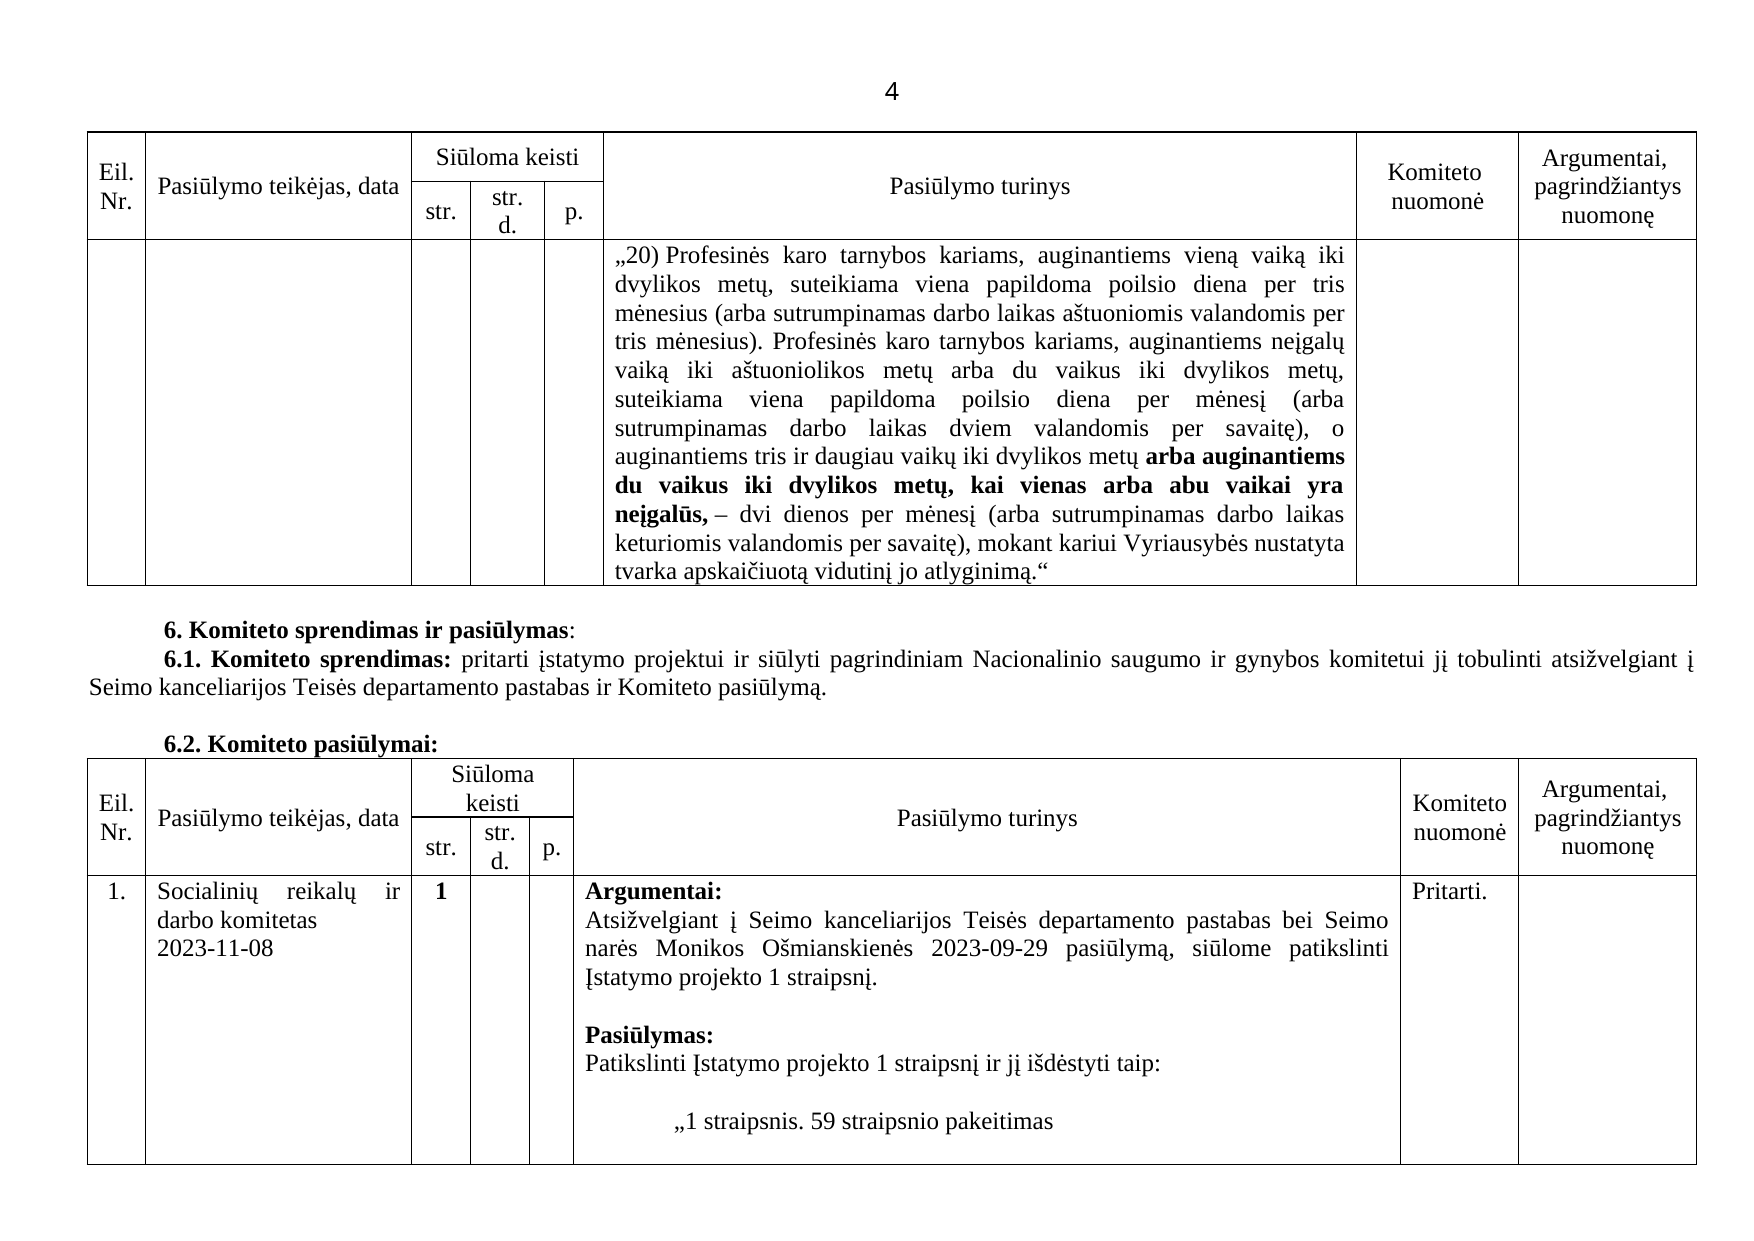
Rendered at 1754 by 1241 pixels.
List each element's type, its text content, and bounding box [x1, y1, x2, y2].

table_cell str. [412, 818, 470, 875]
table_cell str. [412, 182, 470, 239]
table_cell Pritarti. [1401, 876, 1518, 1163]
subtitle 6.2. Komiteto pasiūlymai: [89, 729, 1695, 758]
table_cell str. d. [471, 182, 544, 239]
table_header Siūloma keisti [412, 759, 573, 816]
table_cell [146, 240, 411, 585]
table_cell [412, 240, 470, 585]
text 6.1. Komiteto sprendimas: pritarti įstatymo projektui ir siūlyti pagrindiniam Nacionalinio saugumo ir gynybos komitetui jį tobulinti atsižvelgiant į Seimo kanceliarijos Teisės departamento pastabas ir Komiteto pasiūlymą. [89, 644, 1695, 701]
table_header Siūloma keisti [412, 133, 603, 181]
table_header Argumentai, pagrindžiantys nuomonę [1519, 759, 1696, 875]
table_header Eil. Nr. [88, 133, 145, 239]
table_cell [1357, 240, 1518, 585]
table_header Pasiūlymo teikėjas, data [146, 759, 411, 875]
table_cell Socialinių reikalų ir darbo komitetas 2023-11-08 [146, 876, 411, 1163]
table_header Pasiūlymo turinys [604, 133, 1356, 239]
table_cell [88, 240, 145, 585]
table_header Pasiūlymo teikėjas, data [146, 133, 411, 239]
table_header Komiteto nuomonė [1357, 133, 1518, 239]
table_cell [471, 240, 544, 585]
table_header Pasiūlymo turinys [574, 759, 1400, 875]
table_cell 1 [412, 876, 470, 1163]
table_cell [530, 876, 573, 1163]
table_header Argumentai, pagrindžiantys nuomonę [1519, 133, 1696, 239]
table_cell Argumentai: Atsižvelgiant į Seimo kanceliarijos Teisės departamento pastabas bei Seimo narės Monikos Ošmianskienės 2023-09-29 pasiūlymą, siūlome patikslinti Įstatymo projekto 1 straipsnį. Pasiūlymas: Patikslinti Įstatymo projekto 1 straipsnį ir jį išdėstyti taip: „1 straipsnis. 59 straipsnio pakeitimas [574, 876, 1400, 1163]
table_cell [471, 876, 529, 1163]
table_cell [1519, 876, 1696, 1163]
table_header Eil. Nr. [88, 759, 145, 875]
text 6. Komiteto sprendimas ir pasiūlymas: [89, 615, 1695, 644]
table_cell 1. [88, 876, 145, 1163]
table_header Komiteto nuomonė [1401, 759, 1518, 875]
table_cell [545, 240, 603, 585]
table_cell „20) Profesinės karo tarnybos kariams, auginantiems vieną vaiką iki dvylikos metų, suteikiama viena papildoma poilsio diena per tris mėnesius (arba sutrumpinamas darbo laikas aštuoniomis valandomis per tris mėnesius). Profesinės karo tarnybos kariams, auginantiems neįgalų vaiką iki aštuoniolikos metų arba du vaikus iki dvylikos metų, suteikiama viena papildoma poilsio diena per mėnesį (arba sutrumpinamas darbo laikas dviem valandomis per savaitę), o auginantiems tris ir daugiau vaikų iki dvylikos metų arba auginantiems du vaikus iki dvylikos metų, kai vienas arba abu vaikai yra neįgalūs, – dvi dienos per mėnesį (arba sutrumpinamas darbo laikas keturiomis valandomis per savaitę), mokant kariui Vyriausybės nustatyta tvarka apskaičiuotą vidutinį jo atlyginimą.“ [604, 240, 1356, 585]
table_cell p. [530, 818, 573, 875]
table_cell p. [545, 182, 603, 239]
table_cell str. d. [471, 818, 529, 875]
table_cell [1519, 240, 1696, 585]
